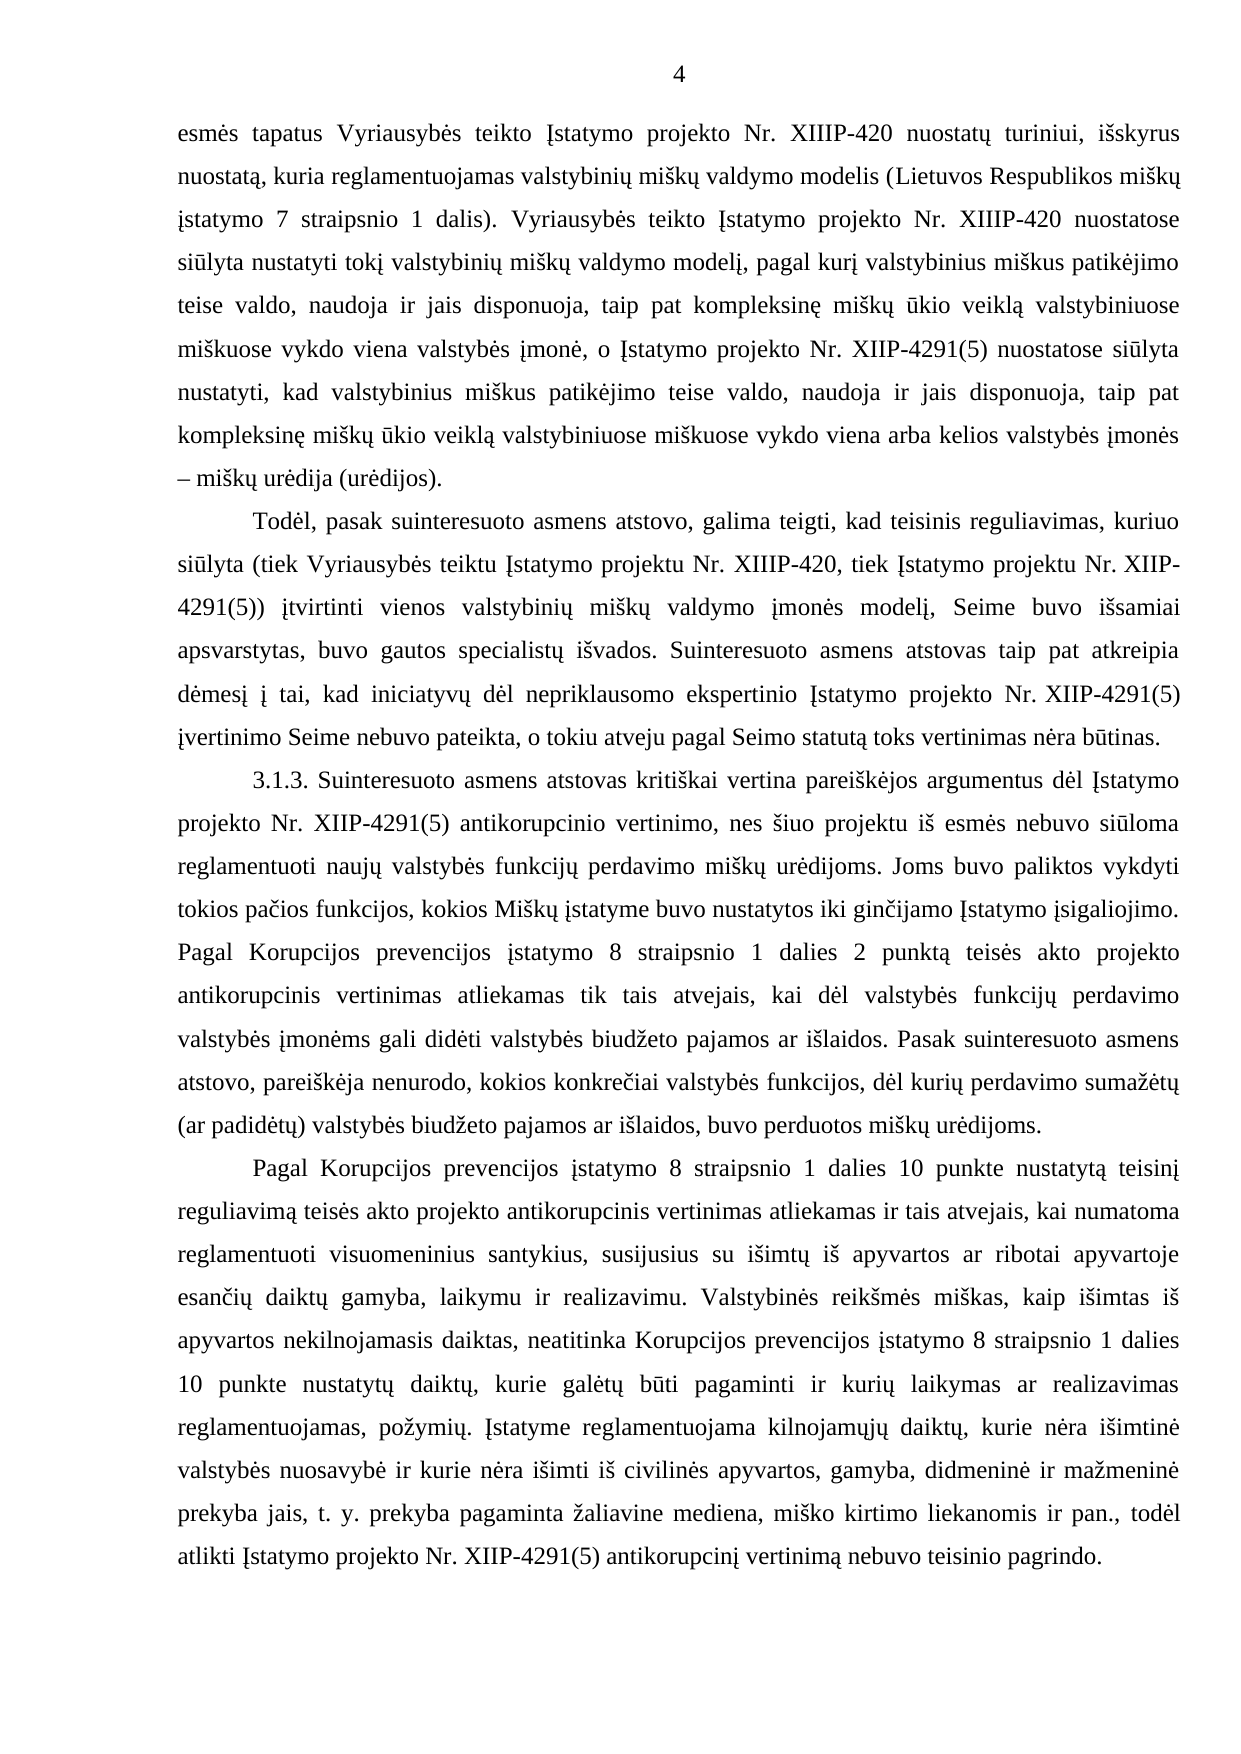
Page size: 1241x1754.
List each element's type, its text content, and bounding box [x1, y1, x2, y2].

text Todėl, pasak suinteresuoto asmens atstovo, galima teigti, kad teisinis reguliavimas, kuriuo siūlyta (tiek Vyriausybės teiktu Įstatymo projektu Nr. XIIIP-420, tiek Įstatymo projektu Nr. XIIP-4291(5)) įtvirtinti vienos valstybinių miškų valdymo įmonės modelį, Seime buvo išsamiai apsvarstytas, buvo gautos specialistų išvados. Suinteresuoto asmens atstovas taip pat atkreipia dėmesį į tai, kad iniciatyvų dėl nepriklausomo ekspertinio Įstatymo projekto Nr. XIIP-4291(5) įvertinimo Seime nebuvo pateikta, o tokiu atveju pagal Seimo statutą toks vertinimas nėra būtinas. [177, 506, 1181, 751]
text 3.1.3. Suinteresuoto asmens atstovas kritiškai vertina pareiškėjos argumentus dėl Įstatymo projekto Nr. XIIP-4291(5) antikorupcinio vertinimo, nes šiuo projektu iš esmės nebuvo siūloma reglamentuoti naujų valstybės funkcijų perdavimo miškų urėdijoms. Joms buvo paliktos vykdyti tokios pačios funkcijos, kokios Miškų įstatyme buvo nustatytos iki ginčijamo Įstatymo įsigaliojimo. Pagal Korupcijos prevencijos įstatymo 8 straipsnio 1 dalies 2 punktą teisės akto projekto antikorupcinis vertinimas atliekamas tik tais atvejais, kai dėl valstybės funkcijų perdavimo valstybės įmonėms gali didėti valstybės biudžeto pajamos ar išlaidos. Pasak suinteresuoto asmens atstovo, pareiškėja nenurodo, kokios konkrečiai valstybės funkcijos, dėl kurių perdavimo sumažėtų (ar padidėtų) valstybės biudžeto pajamos ar išlaidos, buvo perduotos miškų urėdijoms. [177, 765, 1181, 1139]
text Pagal Korupcijos prevencijos įstatymo 8 straipsnio 1 dalies 10 punkte nustatytą teisinį reguliavimą teisės akto projekto antikorupcinis vertinimas atliekamas ir tais atvejais, kai numatoma reglamentuoti visuomeninius santykius, susijusius su išimtų iš apyvartos ar ribotai apyvartoje esančių daiktų gamyba, laikymu ir realizavimu. Valstybinės reikšmės miškas, kaip išimtas iš apyvartos nekilnojamasis daiktas, neatitinka Korupcijos prevencijos įstatymo 8 straipsnio 1 dalies 10 punkte nustatytų daiktų, kurie galėtų būti pagaminti ir kurių laikymas ar realizavimas reglamentuojamas, požymių. Įstatyme reglamentuojama kilnojamųjų daiktų, kurie nėra išimtinė valstybės nuosavybė ir kurie nėra išimti iš civilinės apyvartos, gamyba, didmeninė ir mažmeninė prekyba jais, t. y. prekyba pagaminta žaliavine mediena, miško kirtimo liekanomis ir pan., todėl atlikti Įstatymo projekto Nr. XIIP-4291(5) antikorupcinį vertinimą nebuvo teisinio pagrindo. [177, 1153, 1181, 1570]
text esmės tapatus Vyriausybės teikto Įstatymo projekto Nr. XIIIP-420 nuostatų turiniui, išskyrus nuostatą, kuria reglamentuojamas valstybinių miškų valdymo modelis (Lietuvos Respublikos miškų įstatymo 7 straipsnio 1 dalis). Vyriausybės teikto Įstatymo projekto Nr. XIIIP-420 nuostatose siūlyta nustatyti tokį valstybinių miškų valdymo modelį, pagal kurį valstybinius miškus patikėjimo teise valdo, naudoja ir jais disponuoja, taip pat kompleksinę miškų ūkio veiklą valstybiniuose miškuose vykdo viena valstybės įmonė, o Įstatymo projekto Nr. XIIP-4291(5) nuostatose siūlyta nustatyti, kad valstybinius miškus patikėjimo teise valdo, naudoja ir jais disponuoja, taip pat kompleksinę miškų ūkio veiklą valstybiniuose miškuose vykdo viena arba kelios valstybės įmonės – miškų urėdija (urėdijos). [177, 118, 1181, 492]
